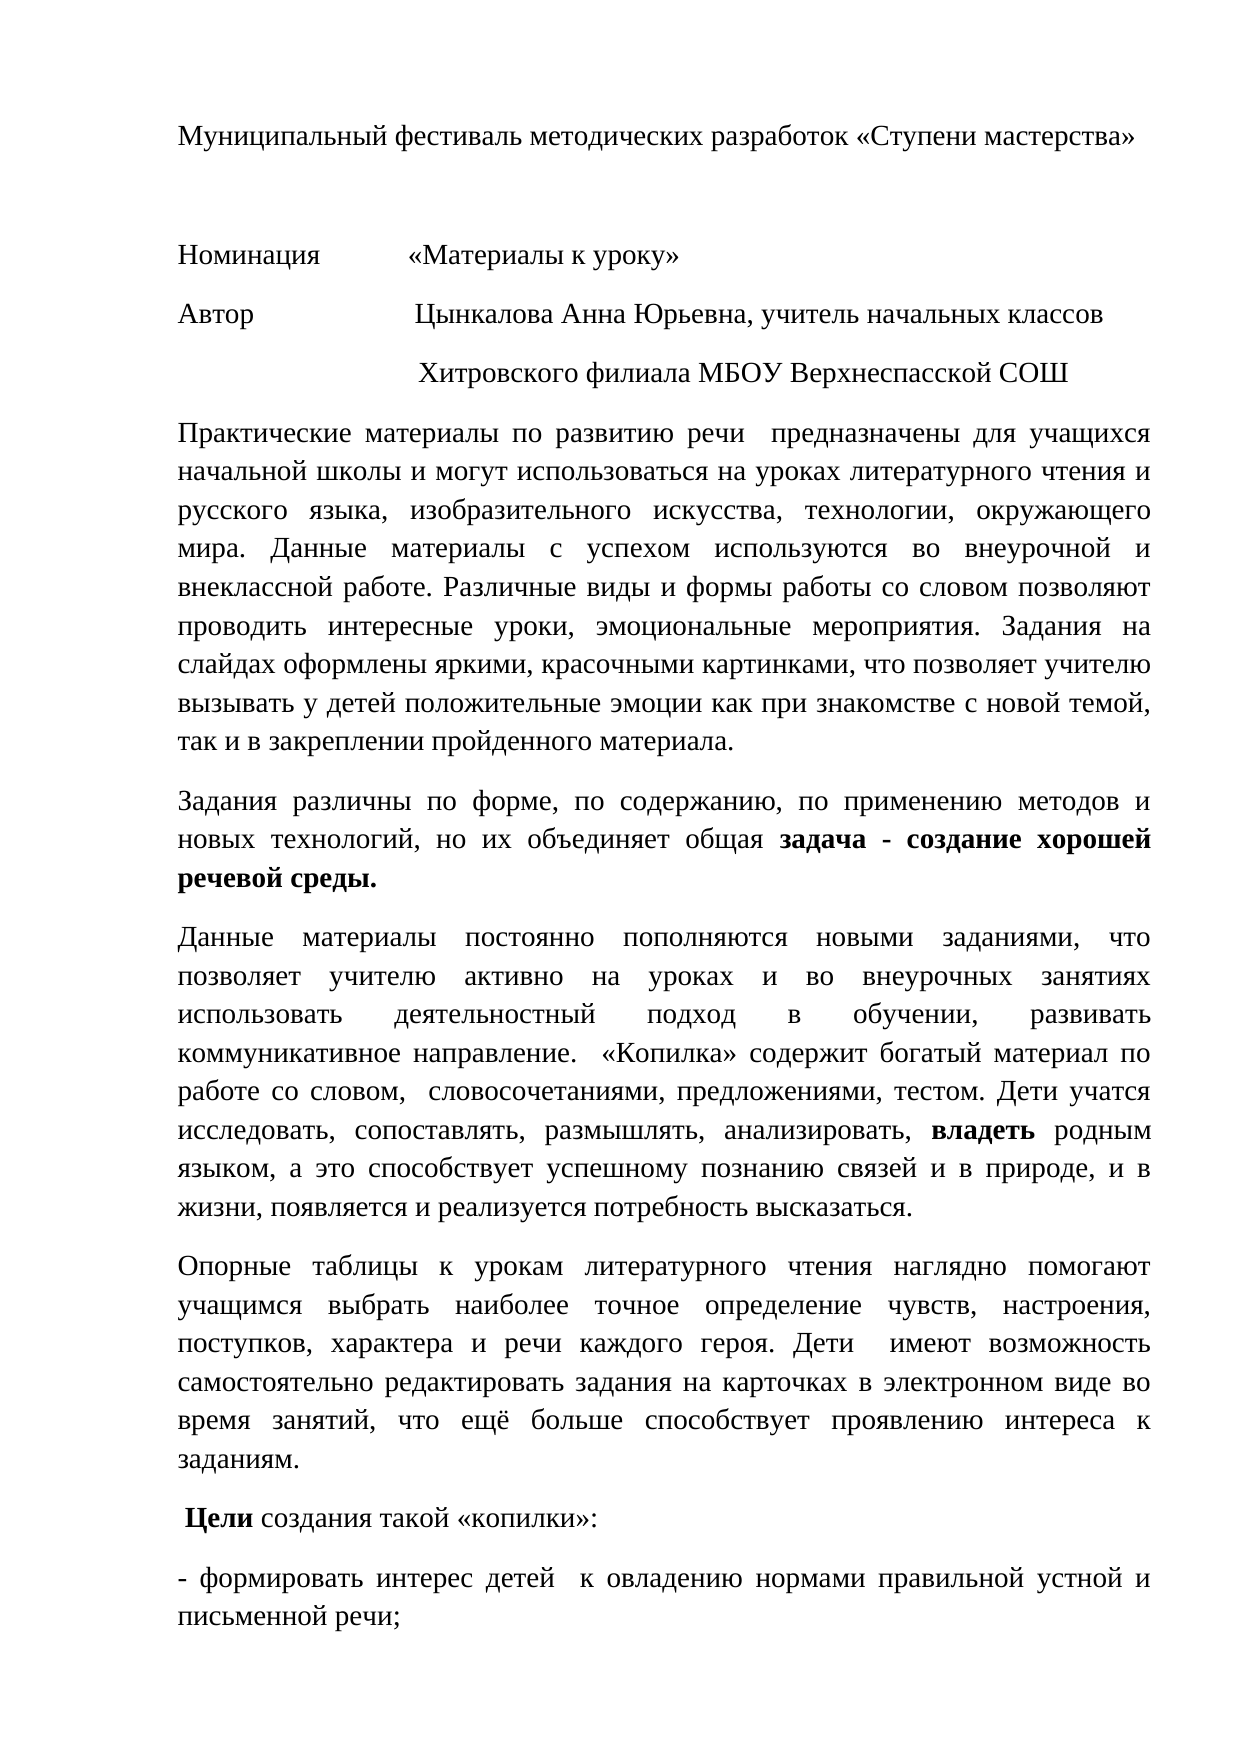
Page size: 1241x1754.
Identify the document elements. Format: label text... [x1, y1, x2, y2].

text Муниципальный фестиваль методических разработок «Ступени мастерства» [177, 118, 1152, 152]
text Цели создания такой «копилки»: [177, 1500, 1152, 1534]
text Задания различны по форме, по содержанию, по применению методов и новых технологий, но их объединяет общая задача - создание хорошей речевой среды. [177, 783, 1152, 893]
text Опорные таблицы к урокам литературного чтения наглядно помогают учащимся выбрать наиболее точное определение чувств, настроения, поступков, характера и речи каждого героя. Дети имеют возможность самостоятельно редактировать задания на карточках в электронном виде во время занятий, что ещё больше способствует проявлению интереса к заданиям. [177, 1248, 1152, 1474]
text Практические материалы по развитию речи предназначены для учащихся начальной школы и могут использоваться на уроках литературного чтения и русского языка, изобразительного искусства, технологии, окружающего мира. Данные материалы с успехом используются во внеурочной и внеклассной работе. Различные виды и формы работы со словом позволяют проводить интересные уроки, эмоциональные мероприятия. Задания на слайдах оформлены яркими, красочными картинками, что позволяет учителю вызывать у детей положительные эмоции как при знакомстве с новой темой, так и в закреплении пройденного материала. [177, 415, 1152, 757]
text - формировать интерес детей к овладению нормами правильной устной и письменной речи; [177, 1560, 1152, 1632]
text Автор Цынкалова Анна Юрьевна, учитель начальных классов [177, 296, 1152, 330]
text Данные материалы постоянно пополняются новыми заданиями, что позволяет учителю активно на уроках и во внеурочных занятиях использовать деятельностный подход в обучении, развивать коммуникативное направление. «Копилка» содержит богатый материал по работе со словом, словосочетаниями, предложениями, тестом. Дети учатся исследовать, сопоставлять, размышлять, анализировать, владеть родным языком, а это способствует успешному познанию связей и в природе, и в жизни, появляется и реализуется потребность высказаться. [177, 919, 1152, 1222]
text Хитровского филиала МБОУ Верхнеспасской СОШ [177, 356, 1152, 389]
text Номинация «Материалы к уроку» [177, 237, 1152, 270]
